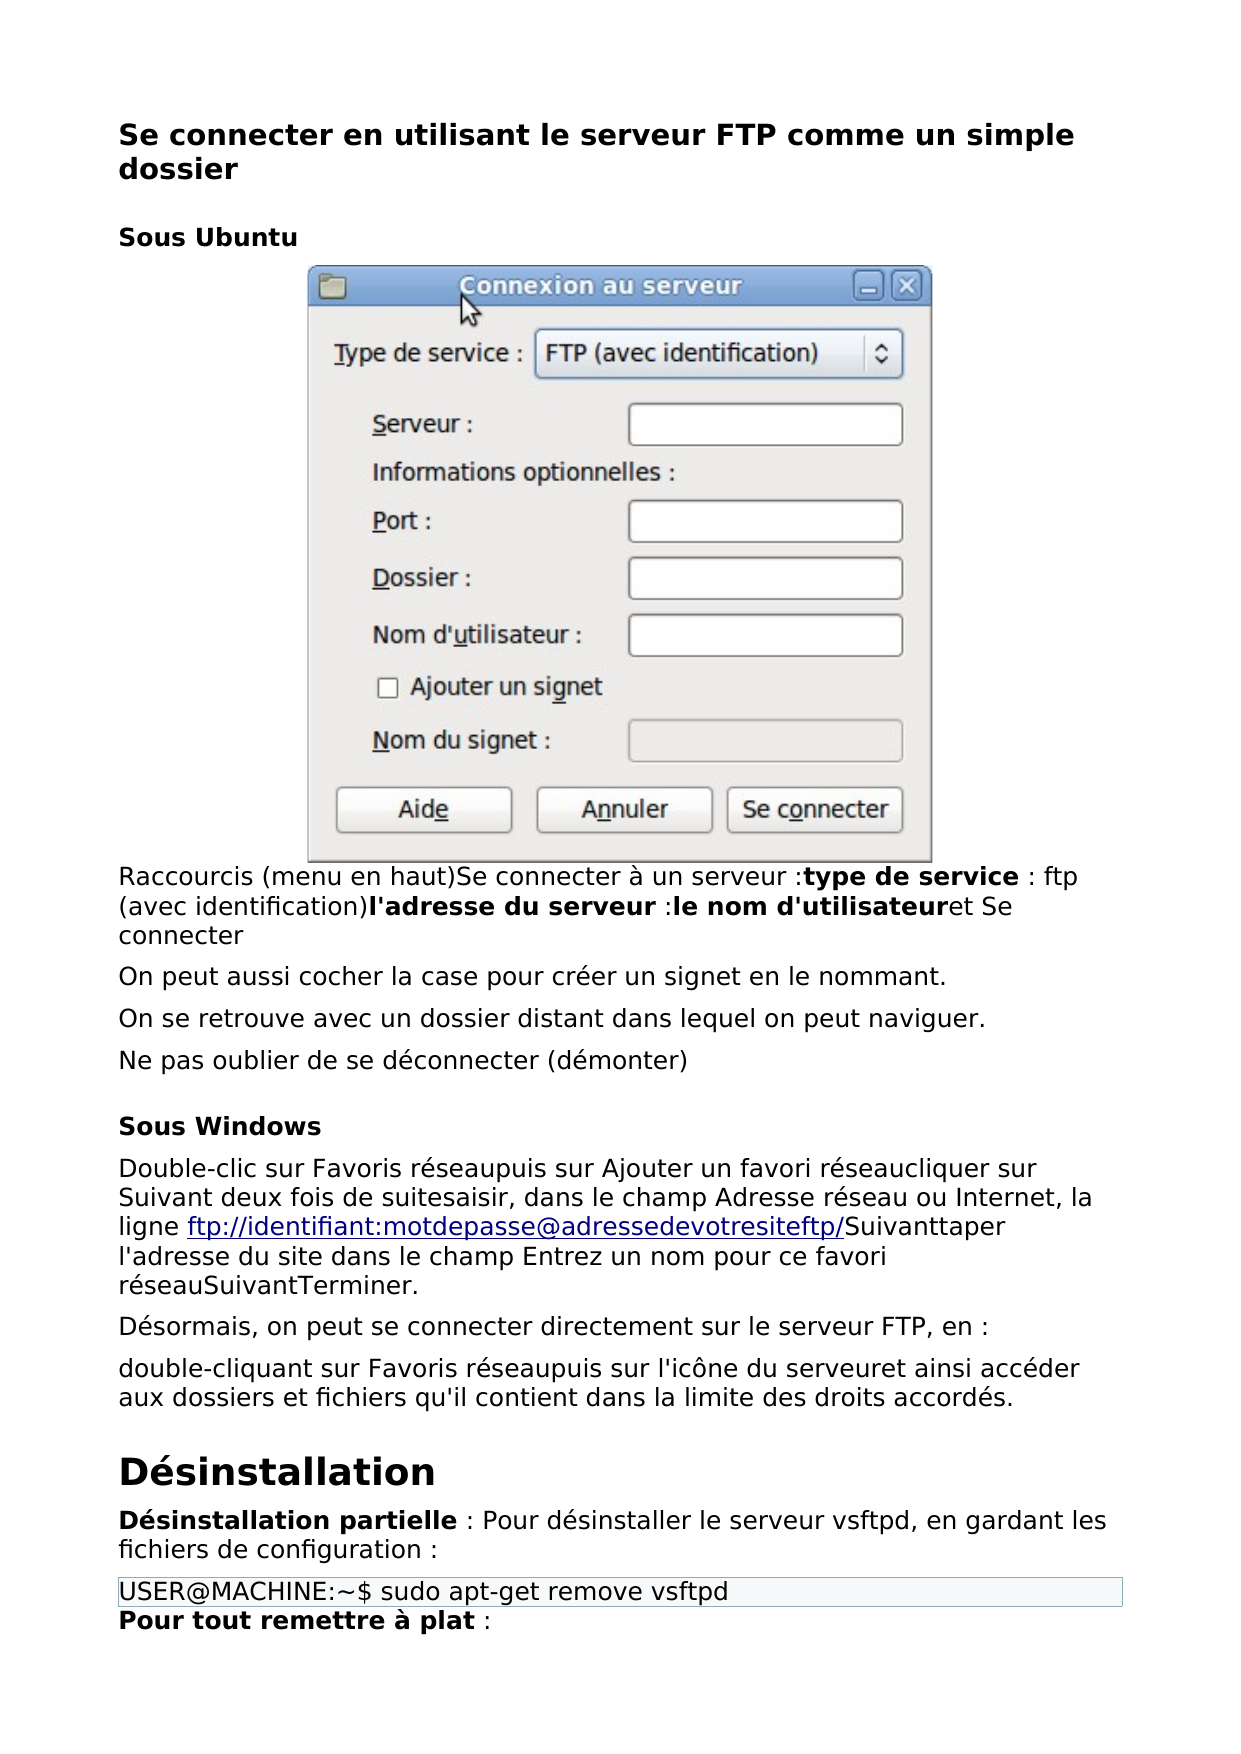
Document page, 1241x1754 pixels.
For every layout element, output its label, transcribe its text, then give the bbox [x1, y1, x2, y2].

subtitle Désinstallation [118, 1450, 1122, 1494]
text double-cliquant sur Favoris réseaupuis sur l'icône du serveuret ainsi accéder aux dossiers et fichiers qu'il contient dans la limite des droits accordés. [118, 1354, 1122, 1413]
text Désormais, on peut se connecter directement sur le serveur FTP, en : [118, 1313, 1122, 1342]
text Raccourcis (menu en haut)Se connecter à un serveur :type de service : ftp (avec identification)l'adresse du serveur :le nom d'utilisateuret Se connecter [118, 265, 1122, 950]
text USER@MACHINE:~$ sudo apt-get remove vsftpd [119, 1578, 1122, 1606]
subtitle Se connecter en utilisant le serveur FTP comme un simple dossier [118, 118, 1122, 186]
text Pour tout remettre à plat : [118, 1607, 1122, 1636]
text Double-clic sur Favoris réseaupuis sur Ajouter un favori réseaucliquer sur Suivant deux fois de suitesaisir, dans le champ Adresse réseau ou Internet, la ligne ftp://identifiant:motdepasse@adressedevotresiteftp/Suivanttaper l'adresse du site dans le champ Entrez un nom pour ce favori réseauSuivantTerminer. [118, 1154, 1122, 1300]
picture [307, 265, 933, 863]
subtitle Sous Windows [118, 1113, 1122, 1142]
text Ne pas oublier de se déconnecter (démonter) [118, 1046, 1122, 1075]
text On se retrouve avec un dossier distant dans lequel on peut naviguer. [118, 1004, 1122, 1033]
text On peut aussi cocher la case pour créer un signet en le nommant. [118, 963, 1122, 992]
text Désinstallation partielle : Pour désinstaller le serveur vsftpd, en gardant les fichiers de configuration : [118, 1506, 1122, 1564]
subtitle Sous Ubuntu [118, 223, 1122, 253]
